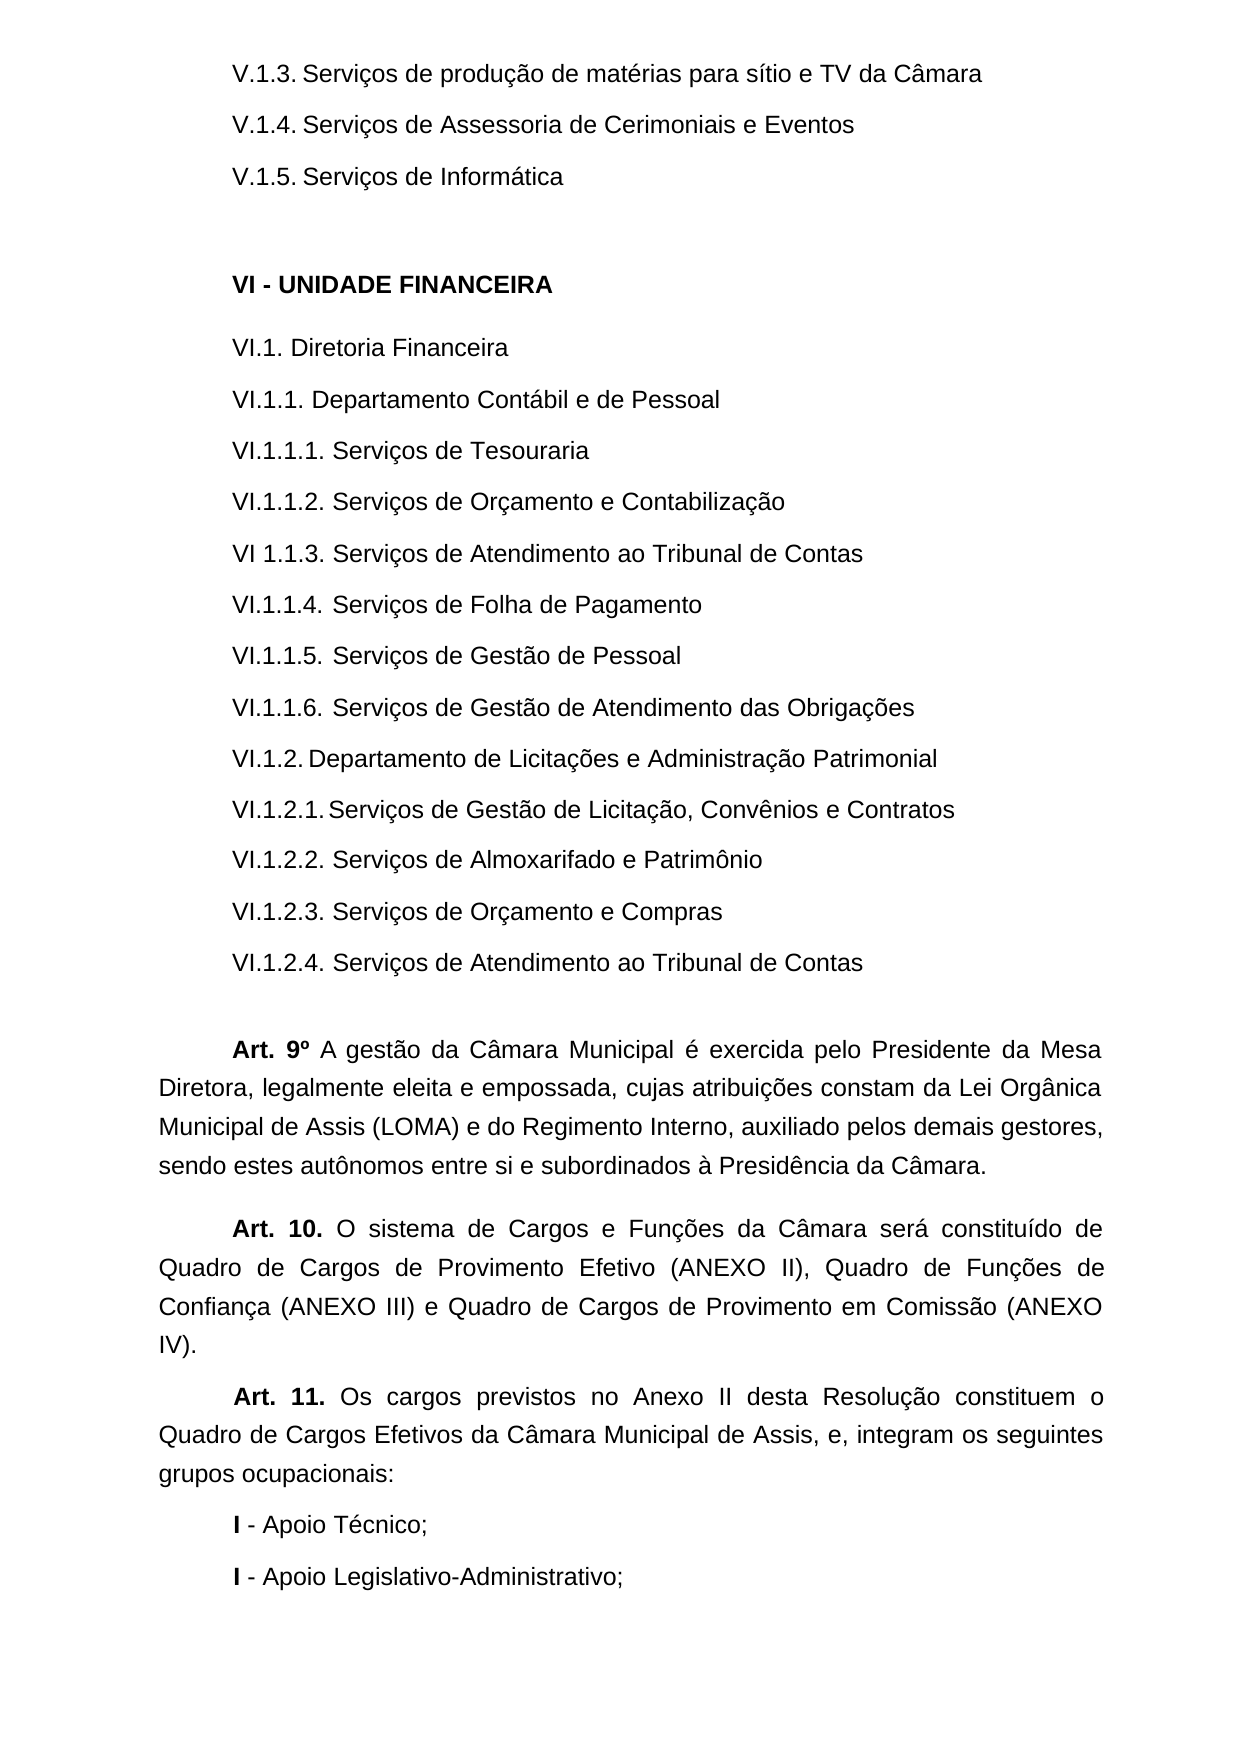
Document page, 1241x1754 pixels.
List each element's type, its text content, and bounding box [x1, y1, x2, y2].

list Diretoria Financeira [232, 333, 1122, 362]
list Serviços de Gestão de Pessoal [232, 641, 1122, 670]
list Serviços de Assessoria de Cerimoniais e Eventos [232, 110, 1122, 139]
list Departamento de Licitações e Administração Patrimonial [232, 744, 1122, 773]
text Art. 11. Os cargos previstos no Anexo II desta Resolução constituem o Quadro de Cargos Efetivos da Câmara Municipal de Assis, e, integram os seguintes grupos ocupacionais: [158, 1382, 1104, 1488]
list Serviços de Atendimento ao Tribunal de Contas [232, 948, 1122, 977]
list Serviços de Informática [232, 162, 1122, 190]
text I - Apoio Técnico; [233, 1510, 1122, 1539]
subtitle - UNIDADE FINANCEIRA [232, 269, 1122, 298]
text Art. 10. O sistema de Cargos e Funções da Câmara será constituído de Quadro de Cargos de Provimento Efetivo (ANEXO II), Quadro de Funções de Confiança (ANEXO III) e Quadro de Cargos de Provimento em Comissão (ANEXO IV). [158, 1214, 1105, 1359]
list Serviços de produção de matérias para sítio e TV da Câmara [232, 59, 1122, 88]
list Departamento Contábil e de Pessoal [232, 384, 1122, 413]
text VI 1.1.3. Serviços de Atendimento ao Tribunal de Contas [232, 539, 1122, 567]
list Serviços de Orçamento e Contabilização [232, 487, 1122, 516]
list Serviços de Almoxarifado e Patrimônio [232, 846, 1122, 874]
list Serviços de Tesouraria [232, 436, 1122, 464]
list Serviços de Folha de Pagamento [232, 590, 1122, 619]
list Serviços de Gestão de Atendimento das Obrigações [232, 693, 1122, 721]
list Serviços de Orçamento e Compras [232, 897, 1122, 926]
text Art. 9º A gestão da Câmara Municipal é exercida pelo Presidente da Mesa Diretora, legalmente eleita e empossada, cujas atribuições constam da Lei Orgânica Municipal de Assis (LOMA) e do Regimento Interno, auxiliado pelos demais gestores, sendo estes autônomos entre si e subordinados à Presidência da Câmara. [158, 1035, 1122, 1180]
list Serviços de Gestão de Licitação, Convênios e Contratos [232, 795, 1122, 823]
text I - Apoio Legislativo-Administrativo; [233, 1562, 1122, 1591]
